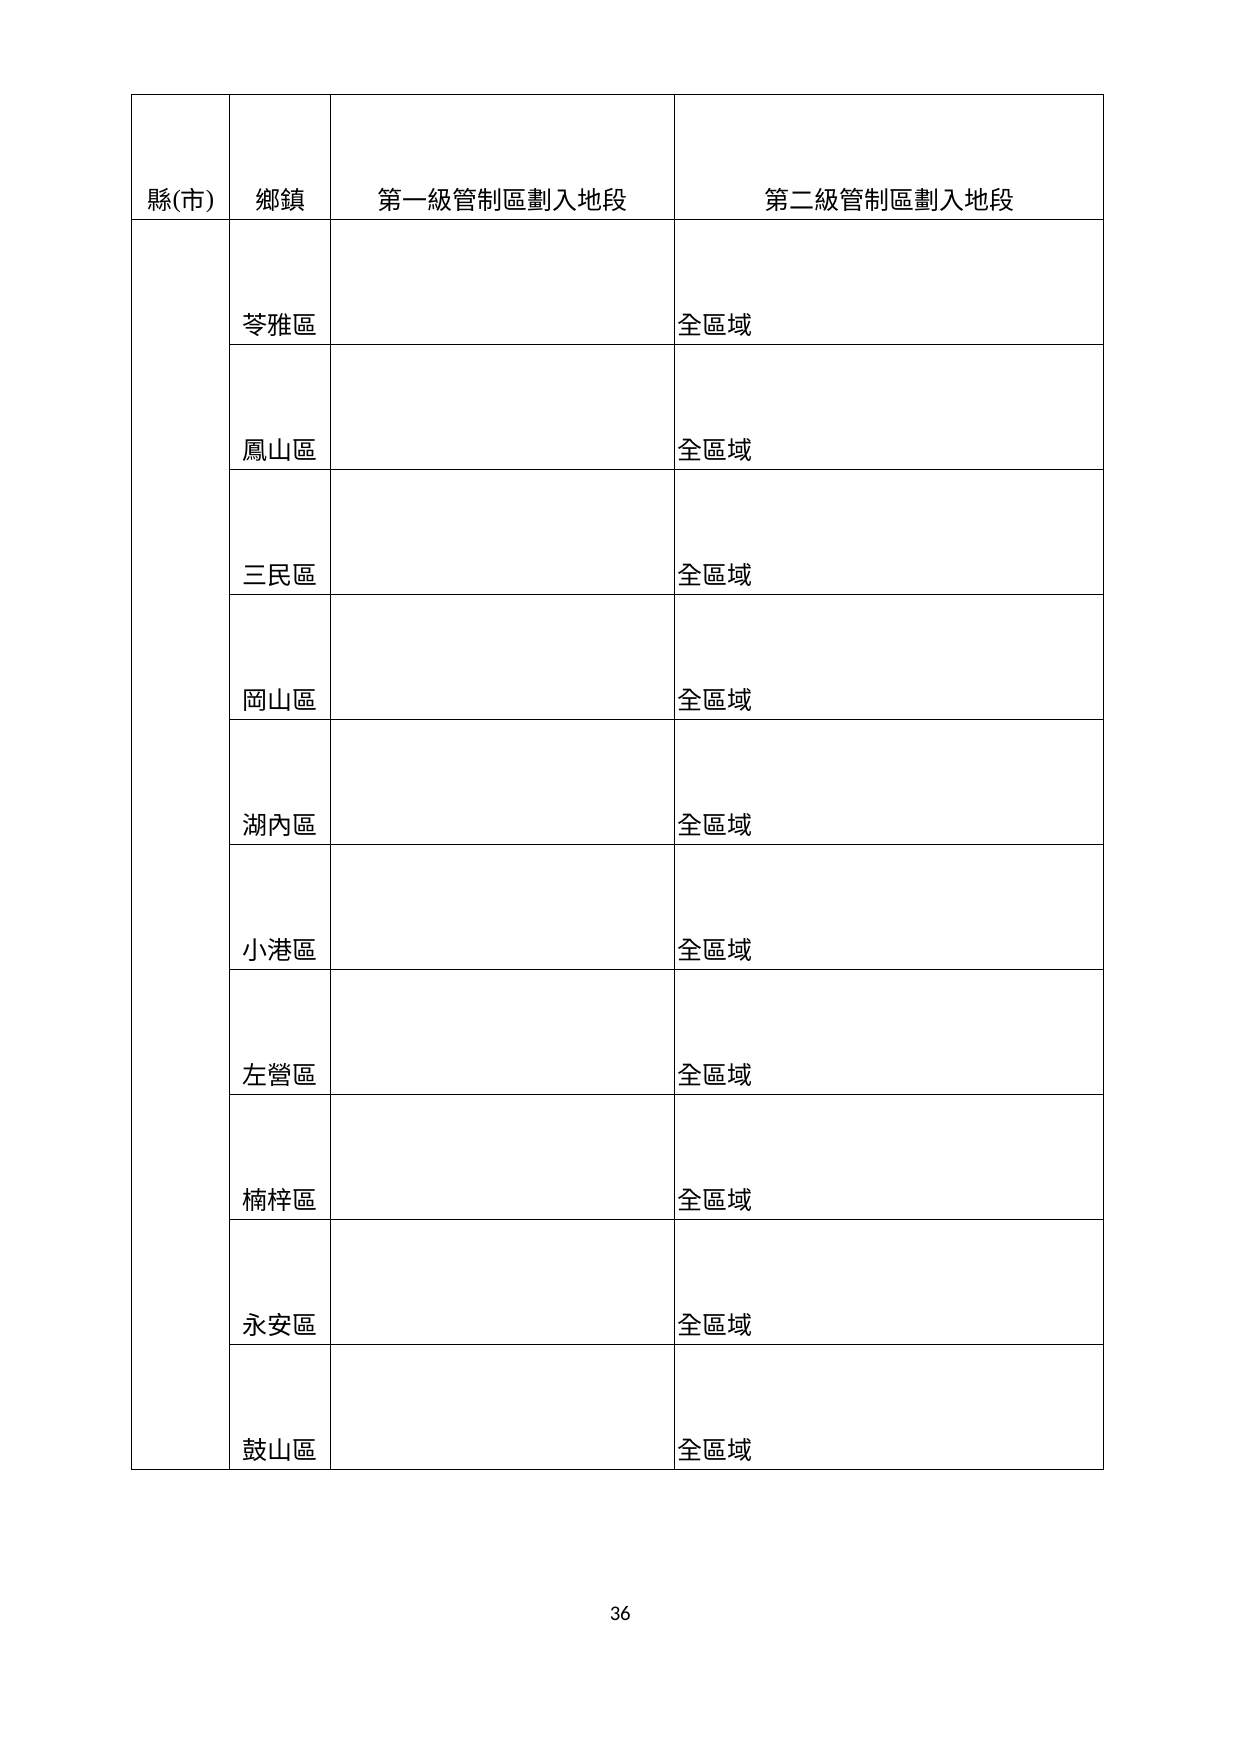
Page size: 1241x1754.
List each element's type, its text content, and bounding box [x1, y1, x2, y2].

table_cell [1104, 594, 1109, 719]
table_cell 全區域 [675, 470, 1103, 594]
table_cell [1104, 219, 1109, 344]
table_cell 全區域 [675, 1220, 1103, 1344]
table_cell 湖內區 [230, 720, 330, 844]
table_cell [331, 970, 674, 1094]
table_header 縣(市) [132, 95, 229, 219]
table_cell [1104, 719, 1109, 844]
table_cell 全區域 [675, 595, 1103, 719]
table_cell [1104, 344, 1109, 469]
table_cell [331, 1345, 674, 1469]
table_cell [331, 220, 674, 344]
table_cell 苓雅區 [230, 220, 330, 344]
table_cell 全區域 [675, 720, 1103, 844]
table_cell [331, 1095, 674, 1219]
table_cell [1104, 469, 1109, 594]
table_cell [331, 1220, 674, 1344]
table_cell 全區域 [675, 970, 1103, 1094]
table_cell 三民區 [230, 470, 330, 594]
table_cell 鳳山區 [230, 345, 330, 469]
table_cell 永安區 [230, 1220, 330, 1344]
table_cell [1104, 1344, 1109, 1469]
table_cell [132, 220, 229, 1469]
table_cell [331, 845, 674, 969]
table_cell 鼓山區 [230, 1345, 330, 1469]
table_cell [331, 720, 674, 844]
table_cell 楠梓區 [230, 1095, 330, 1219]
table_cell 小港區 [230, 845, 330, 969]
table_cell [1104, 1094, 1109, 1219]
table_cell 全區域 [675, 1345, 1103, 1469]
table_cell [331, 595, 674, 719]
table_cell [1104, 844, 1109, 969]
table_header [1104, 94, 1109, 219]
table_cell 全區域 [675, 845, 1103, 969]
table_cell 全區域 [675, 220, 1103, 344]
table_cell [1104, 1219, 1109, 1344]
table_cell 岡山區 [230, 595, 330, 719]
table_cell [1104, 969, 1109, 1094]
table_header 鄉鎮 [230, 95, 330, 219]
table_cell 全區域 [675, 1095, 1103, 1219]
table_cell [331, 470, 674, 594]
table_header 第二級管制區劃入地段 [675, 95, 1103, 219]
table_cell [331, 345, 674, 469]
table_cell 全區域 [675, 345, 1103, 469]
table_header 第一級管制區劃入地段 [331, 95, 674, 219]
table_cell 左營區 [230, 970, 330, 1094]
